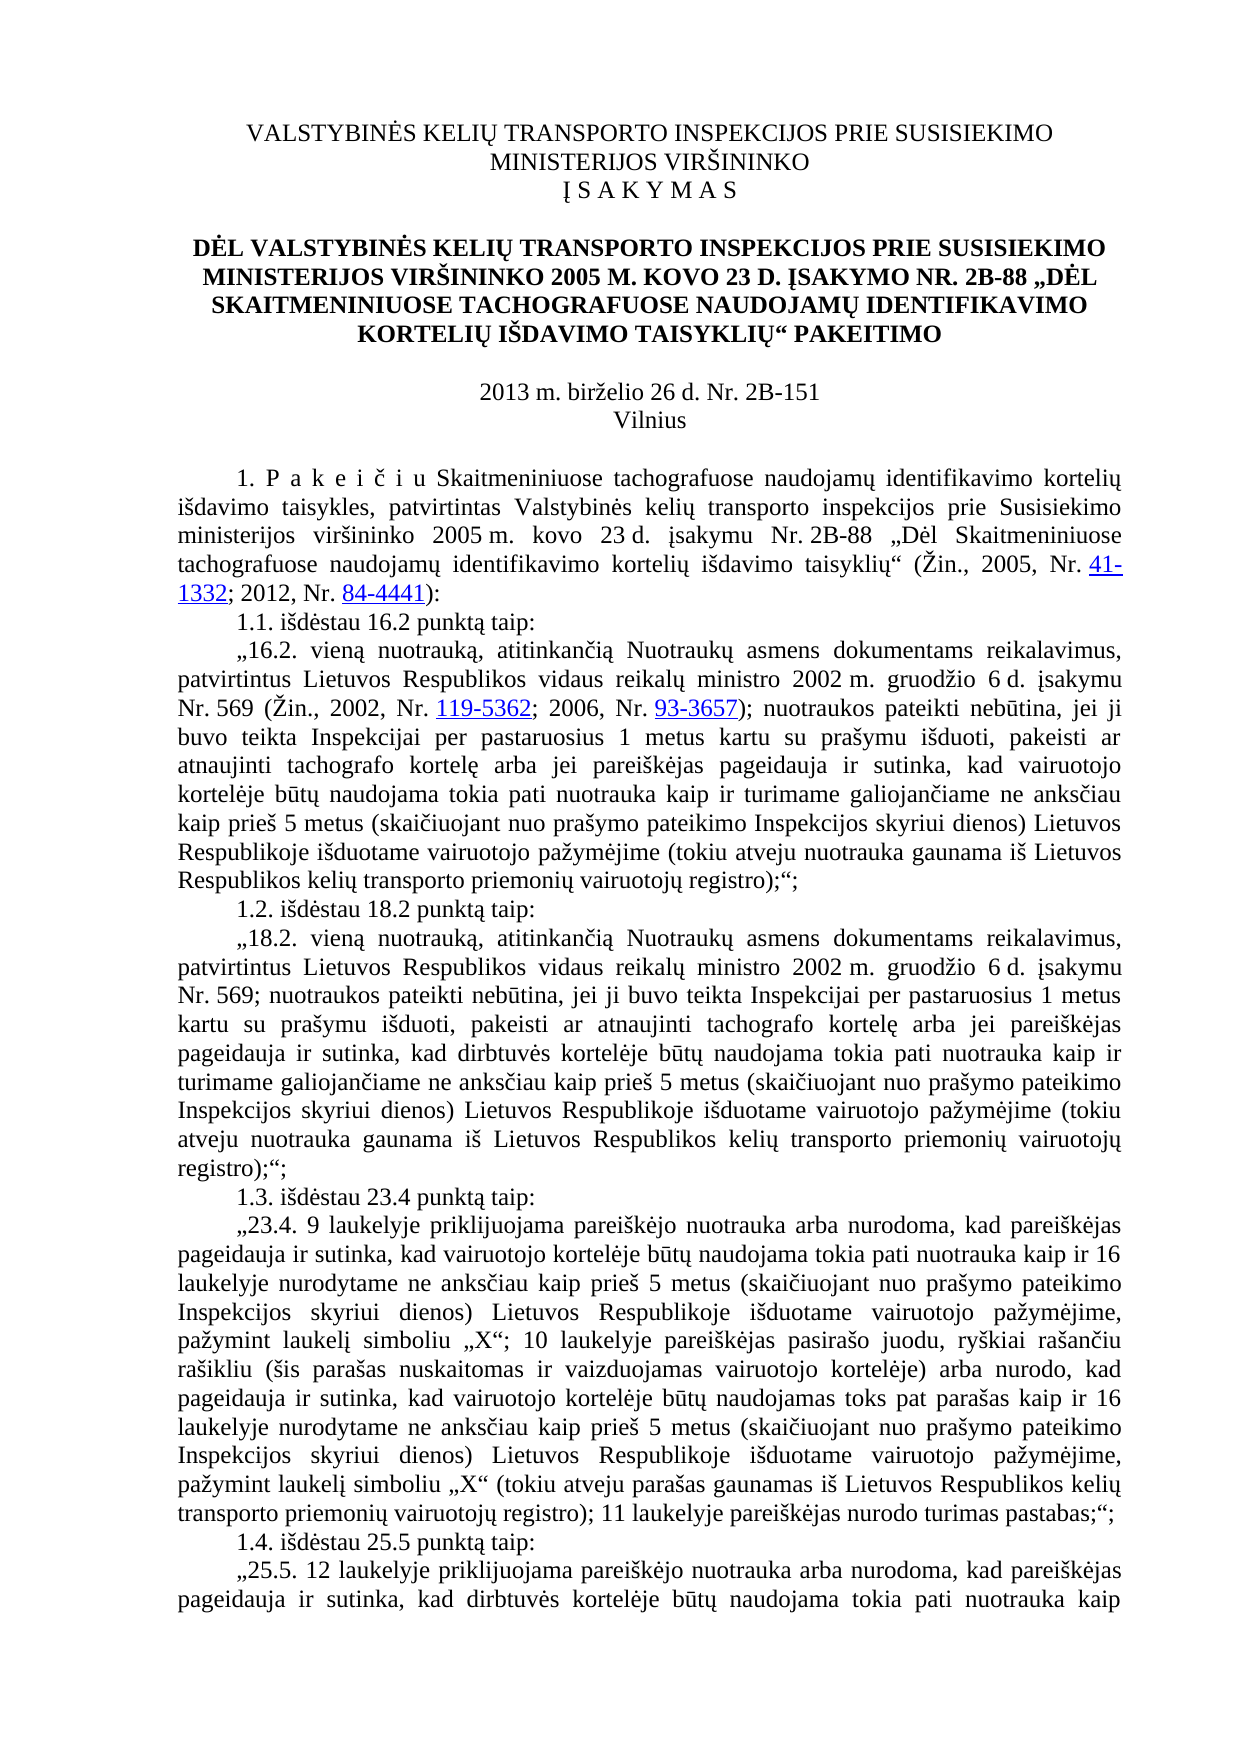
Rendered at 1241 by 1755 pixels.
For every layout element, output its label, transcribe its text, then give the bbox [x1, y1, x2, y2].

text VALSTYBINĖS KELIŲ TRANSPORTO INSPEKCIJOS PRIE SUSISIEKIMO MINISTERIJOS VIRŠININKO [177, 118, 1122, 176]
text „23.4. 9 laukelyje priklijuojama pareiškėjo nuotrauka arba nurodoma, kad pareiškėjas pageidauja ir sutinka, kad vairuotojo kortelėje būtų naudojama tokia pati nuotrauka kaip ir 16 laukelyje nurodytame ne anksčiau kaip prieš 5 metus (skaičiuojant nuo prašymo pateikimo Inspekcijos skyriui dienos) Lietuvos Respublikoje išduotame vairuotojo pažymėjime, pažymint laukelį simboliu „X“; 10 laukelyje pareiškėjas pasirašo juodu, ryškiai rašančiu rašikliu (šis parašas nuskaitomas ir vaizduojamas vairuotojo kortelėje) arba nurodo, kad pageidauja ir sutinka, kad vairuotojo kortelėje būtų naudojamas toks pat parašas kaip ir 16 laukelyje nurodytame ne anksčiau kaip prieš 5 metus (skaičiuojant nuo prašymo pateikimo Inspekcijos skyriui dienos) Lietuvos Respublikoje išduotame vairuotojo pažymėjime, pažymint laukelį simboliu „X“ (tokiu atveju parašas gaunamas iš Lietuvos Respublikos kelių transporto priemonių vairuotojų registro); 11 laukelyje pareiškėjas nurodo turimas pastabas;“; [177, 1211, 1122, 1527]
text „25.5. 12 laukelyje priklijuojama pareiškėjo nuotrauka arba nurodoma, kad pareiškėjas pageidauja ir sutinka, kad dirbtuvės kortelėje būtų naudojama tokia pati nuotrauka kaip [177, 1556, 1122, 1613]
text Į S A K Y M A S [177, 176, 1122, 204]
text „16.2. vieną nuotrauką, atitinkančią Nuotraukų asmens dokumentams reikalavimus, patvirtintus Lietuvos Respublikos vidaus reikalų ministro 2002 m. gruodžio 6 d. įsakymu Nr. 569 (Žin., 2002, Nr. 119-5362; 2006, Nr. 93-3657); nuotraukos pateikti nebūtina, jei ji buvo teikta Inspekcijai per pastaruosius 1 metus kartu su prašymu išduoti, pakeisti ar atnaujinti tachografo kortelę arba jei pareiškėjas pageidauja ir sutinka, kad vairuotojo kortelėje būtų naudojama tokia pati nuotrauka kaip ir turimame galiojančiame ne anksčiau kaip prieš 5 metus (skaičiuojant nuo prašymo pateikimo Inspekcijos skyriui dienos) Lietuvos Respublikoje išduotame vairuotojo pažymėjime (tokiu atveju nuotrauka gaunama iš Lietuvos Respublikos kelių transporto priemonių vairuotojų registro);“; [177, 636, 1122, 894]
text „18.2. vieną nuotrauką, atitinkančią Nuotraukų asmens dokumentams reikalavimus, patvirtintus Lietuvos Respublikos vidaus reikalų ministro 2002 m. gruodžio 6 d. įsakymu Nr. 569; nuotraukos pateikti nebūtina, jei ji buvo teikta Inspekcijai per pastaruosius 1 metus kartu su prašymu išduoti, pakeisti ar atnaujinti tachografo kortelę arba jei pareiškėjas pageidauja ir sutinka, kad dirbtuvės kortelėje būtų naudojama tokia pati nuotrauka kaip ir turimame galiojančiame ne anksčiau kaip prieš 5 metus (skaičiuojant nuo prašymo pateikimo Inspekcijos skyriui dienos) Lietuvos Respublikoje išduotame vairuotojo pažymėjime (tokiu atveju nuotrauka gaunama iš Lietuvos Respublikos kelių transporto priemonių vairuotojų registro);“; [177, 923, 1122, 1182]
text 1.2. išdėstau 18.2 punktą taip: [177, 894, 1122, 923]
text 1.3. išdėstau 23.4 punktą taip: [177, 1182, 1122, 1211]
text 1.1. išdėstau 16.2 punktą taip: [177, 607, 1122, 636]
text 1. P a k e i č i u Skaitmeniniuose tachografuose naudojamų identifikavimo kortelių išdavimo taisykles, patvirtintas Valstybinės kelių transporto inspekcijos prie Susisiekimo ministerijos viršininko 2005 m. kovo 23 d. įsakymu Nr. 2B-88 „Dėl Skaitmeniniuose tachografuose naudojamų identifikavimo kortelių išdavimo taisyklių“ (Žin., 2005, Nr. 41-1332; 2012, Nr. 84-4441): [177, 463, 1122, 607]
text 2013 m. birželio 26 d. Nr. 2B-151 [177, 377, 1122, 406]
text 1.4. išdėstau 25.5 punktą taip: [177, 1527, 1122, 1556]
text Vilnius [177, 406, 1122, 434]
text DĖL VALSTYBINĖS KELIŲ TRANSPORTO Inspekcijos PRIE SUSISIEKIMO MINISTERIJOS viršininko 2005 m. kovo 23 d. įsakymo Nr. 2B-88 „Dėl SKAITMENINIUOSE TACHOGRAFUOSE NAUDOJAMŲ IDENTIFIKAVIMO KORTELIŲ IŠDAVIMO TAISYKLių“ pakeitimo [177, 233, 1122, 348]
